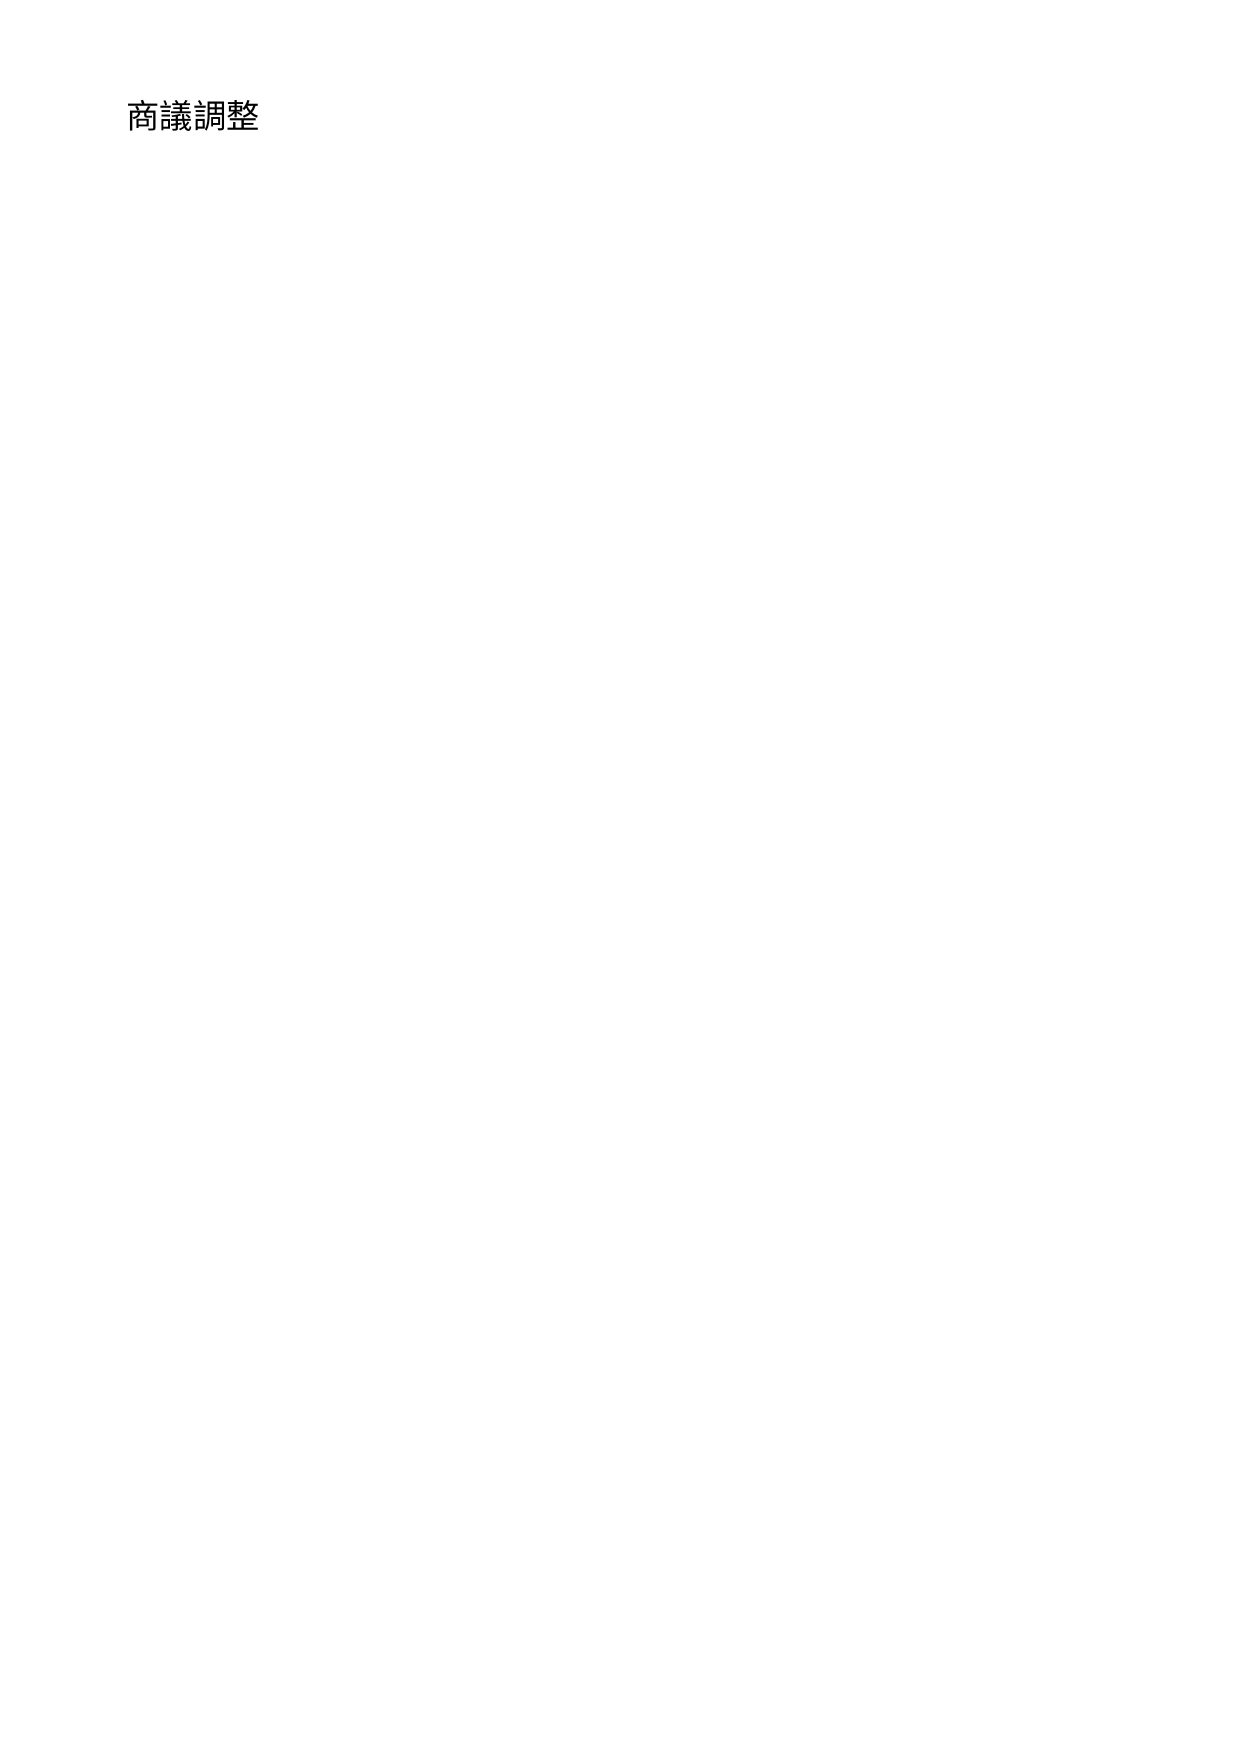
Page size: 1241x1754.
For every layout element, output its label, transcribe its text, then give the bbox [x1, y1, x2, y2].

list 商議調整 [89, 89, 1152, 139]
